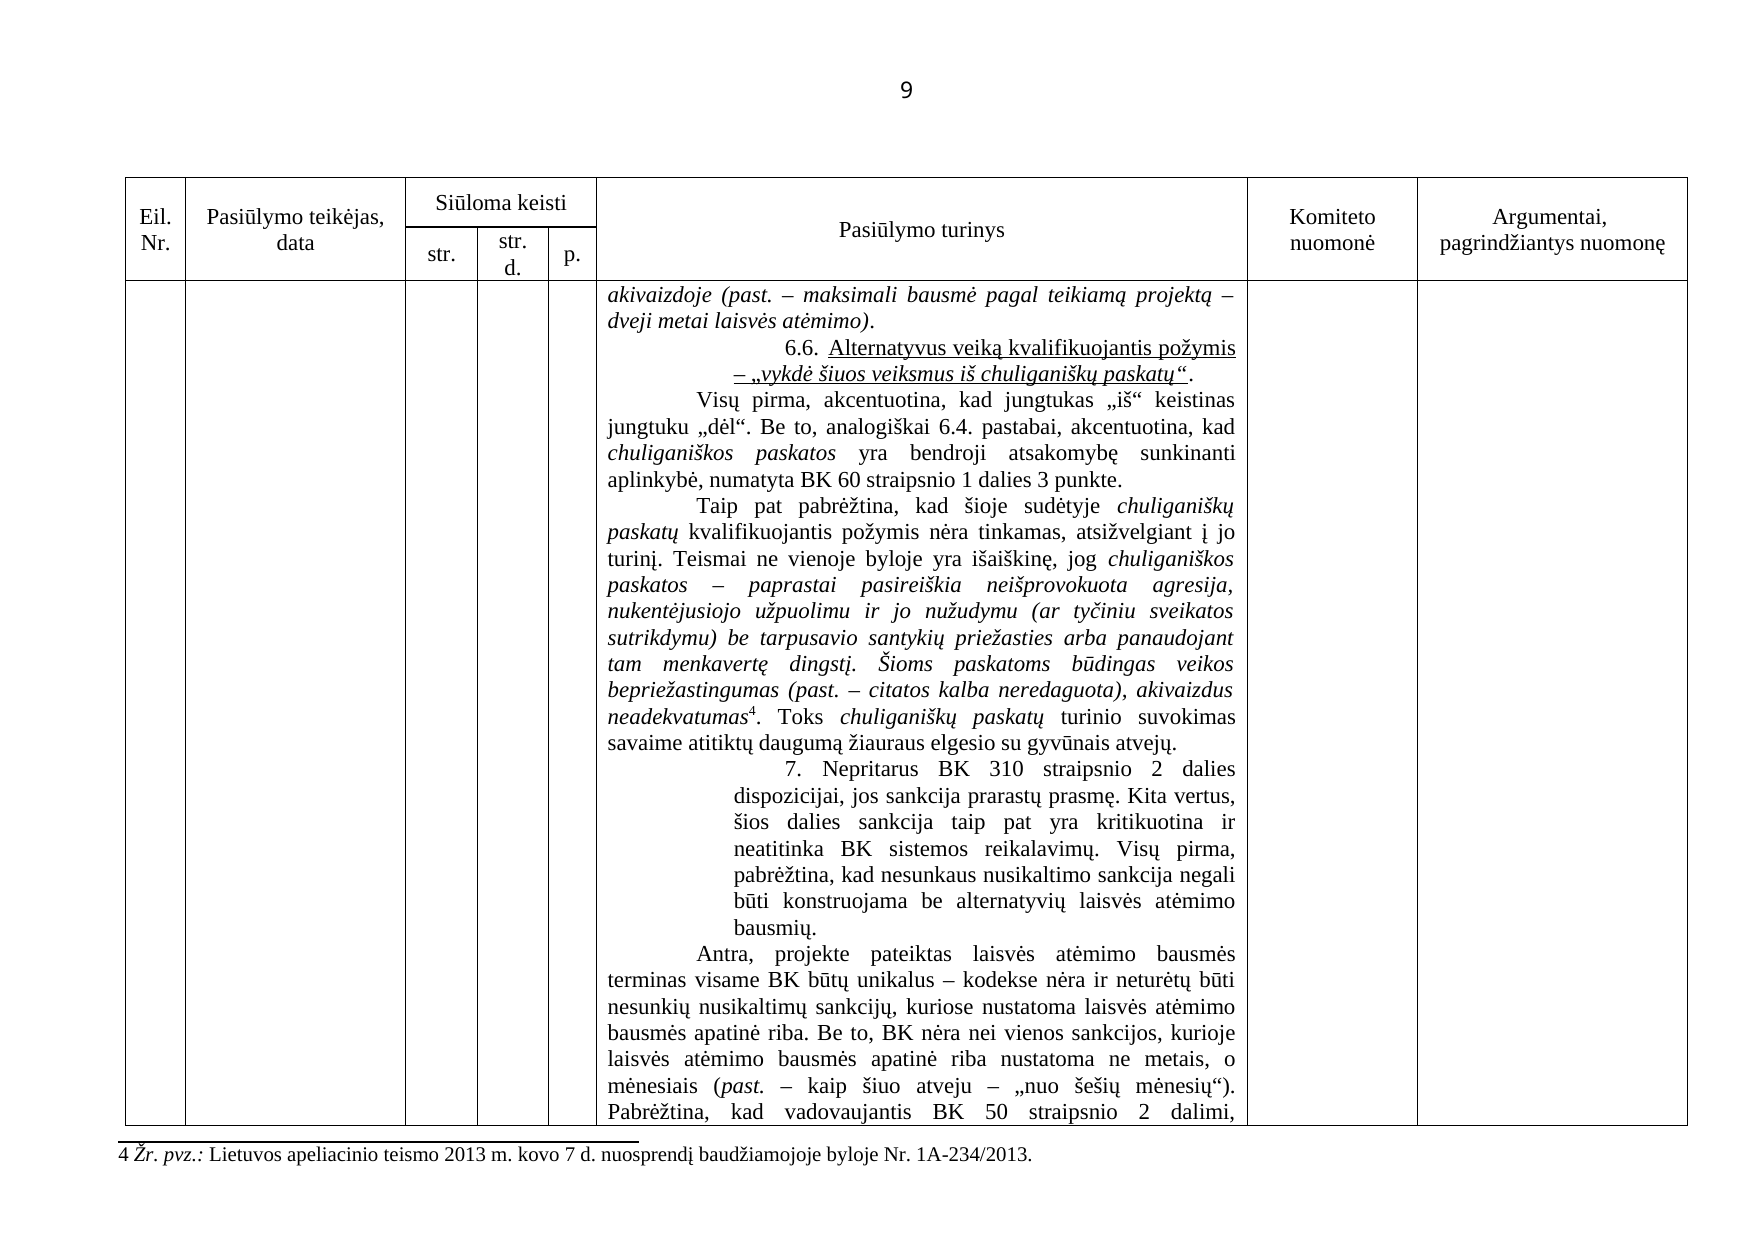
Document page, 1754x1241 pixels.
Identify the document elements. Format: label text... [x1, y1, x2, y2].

table_header Eil. Nr. [126, 178, 185, 280]
table_cell [549, 281, 596, 1124]
table_cell [406, 281, 477, 1124]
table_cell Įvertinę projekto atitiktį Konstitucijai, įstatymams, teisėkūros principams ir teisės technikos taisyklėms, teikiame šias pastabas: Vadovaujantis Teisingumo ministro 2013 m. gruodžio 23 d. įsakymu Nr. 1R-298 patvirtintų Teisės aktų projektų rengimo rekomendacijų (toliau – Rekomendacijos) 11 punktu, žodis „Projektas“ rašytinas teisės akto projekte virš teisės akto pavadinimo, dešinėje lapo pusėje mažosiomis paryškintomis raidėmis. Atsižvelgiant į tai, teisės akto pavadinime brauktinas žodis „PROJEKTAS“, o žodis „ĮSTATYMO“ keistinas žodžiu „ĮSTATYMAS“. Vadovaujantis Rekomendacijų 113 punkto 1 papunkčiu, žyma „projekto lyginamasis variantas“ rašytina mažosiomis paryškintomis raidėmis. Vadovaujantis Rekomendacijų 113 punkto 2 papunkčiu: „Projekto lyginamasis variantas dėstomas taip pat kaip ir teisės akto pakeitimo projektas, jame nurodyti pakeitimai turi sutapti su teisės akto projekte keičiamų straipsnių ar punktų ir (ar) jų sudedamųjų dalių pakeitimais.“ Atkreiptinas dėmesys, kad teikiamas projektas ir jo lyginamasis variantas neatitinka vienas kito (past. – čia ir toliau pabraukta mūsų). Projekto lyginamajame variante yra pateiktas 2 straipsnis „Įstatymo įsigaliojimas“ (past. – straipsnyje nurodoma, kad „šis įstatymas įsigalioja 2018 m. liepos 1 d.“), kurio nėra projekte. Be to, akcentuotina, kad ši speciali įstatymo įsigaliojimo data aiškinamuoju raštu nėra pagrįsta. Projekte nurodoma data ir numeris neturėtų būti paryškinti. Projekto lyginamajame variante po metų nuorodos – „2018 m.“ – brauktinas perteklinis skyrybos ženklas „taškas“. Teikiamu projektu keičiamo Lietuvos Respublikos baudžiamojo kodekso (toliau – BK) 310 straipsnio 1 dalies sankcijoje įtvirtinama alternatyvi poveikio priemonė (bausmė?) – įpareigojimas dalyvauti elgesio pataisos programoje. Tačiau atkreiptinas dėmesys, kad šis pakeitimas neatitinka BK sistemos. Nustačius įpareigojimą dalyvauti elgesio pataisos programoje BK 310 straipsnio 1 dalies sankcijoje – atitinkama priemonė laikytina bausme, nes BK specialiosios dalies straipsnio sankcijose nurodomos tik fiziniam asmeniui skiriamos bausmės už konkrečios nusikalstamos veikos padarymą. Įpareigojimą dalyvauti elgesio pataisos programoje vertinant kaip bausmę, keltini šie probleminiai aspektai: Visų pirma, BK 42 straipsnio 3 dalyje įtvirtinta imperatyvi taisyklė – „Asmeniui, padariusiam vieną nusikaltimą ar baudžiamąjį nusižengimą, gali būti skiriama tik viena bausmė.“ Atsižvelgiant į tai ir pritarus siūlomam reguliavimui, už žiaurų elgesį su gyvūnu įpareigojimas dalyvauti elgesio pataisos programoje negalėtų būti skiriamas kartu su jokia kita bausme, pavyzdžiui, bauda, areštu ar laisvės atėmimu. Antra, BK specialiosios dalies sankcijose bausmės pradedamos vardinti nuo švelniausios, o baigiamos – pačia griežčiausia bausmės rūšimi. Vadovaujantis šia taisykle, įpareigojimas dalyvauti elgesio pataisos programoje būtų traktuojamas kaip griežtesnė bausmės rūšis net už terminuoto laisvės atėmimo bausmę. Trečia, BK specialiosios dalies straipsnių sankcijose gali būti numatytos tik bausmės, atitinkančios bausmių sistemą. Baigtinis bausmių rūšių sąrašas fiziniam asmeniui už nusikaltimo padarymą yra numatytas BK 42 straipsnio 1 dalyje: 1) viešieji darbai; 2) bauda; 3) laisvės apribojimas; 4) areštas; 5) terminuotas laisvės atėmimas; 6) laisvės atėmimas iki gyvos galvos. Atsižvelgiant į tai, pabrėžtina, kad BK specialiosios dalies atskirų straipsnių sankcijose negali būti nustatytos kitos bausmių rūšys, kurių nėra nurodyta BK 42 straipsnyje. Keliant prielaidą, kad projekto rengėjai įpareigojimą dalyvauti elgesio pataisos programoje vertina ne kaip bausmę, o kaip baudžiamojo poveikio priemonę (past. – priemonė, kuri padeda įgyvendinti bausmės paskirtį), atkreiptinas dėmesys, kad baudžiamojo poveikio priemonės BK specialiosios dalies straipsnių sankcijose nėra nurodomos. Baudžiamojo poveikio priemonių sistema numatyta BK 67 straipsnio 2 dalyje (1) uždraudimas naudotis specialia teise; 2) viešųjų teisių atėmimas; 3) teisės dirbti tam tikrą darbą arba užsiimti tam tikra veikla atėmimas; 4) turtinės žalos atlyginimas ar pašalinimas; 5) nemokami darbai; 6) įmoka į nukentėjusių nuo nusikaltimų asmenų fondą; 7) turto konfiskavimas; 8) įpareigojimas gyventi skyrium nuo nukentėjusio asmens ir (ar) nesiartinti prie nukentėjusio asmens arčiau nei nustatytu atstumu; 9) dalyvavimas smurtinį elgesį keičiančiose programose; 10) išplėstinis turto konfiskavimas). Atkreiptinas dėmesys, kad šiame sąraše įpareigojimo dalyvauti elgesio pataisos programoje pateikta nėra, dėl ko atitinkamos priemonės negalima laikyti ne tik bausme, bet ir baudžiamojo poveikio priemone. Be to, siekiant kodekse numatyti naują baudžiamojo poveikio priemonę, nepakaktų vien praplėsti BK 67 straipsnio 2 dalies sąrašo, bet BK IX skyriuje reikėtų įtvirtinti naują straipsnį, reglamentuojantį atitinkamos poveikio priemonės esmę, taikymą, terminus ir pan. Analogiškos pastabos teiktinos ir dėl projektu keičiamos BK 310 straipsnio 2 dalies sankcijos. Teikiamu projektu keičiamo BK 310 straipsnio 2 dalies dispozicijoje įtvirtinami žiauraus elgesio su gyvūnais veiką kvalifikuojantys požymiai: „Tas, kas žiauriai elgėsi su gyvūnu, jį kankino, jeigu dėl to gyvūnas žuvo arba buvo suluošintas, ir viešino šiuos veiksmus arba viešai išreiškė teigiamą šių veiksmų vertinimą, arba išreiškė ketinimą juos tęsti, arba veikė asmenų grupėje, arba vykdė šiuos veiksmus stebint mažamečiams arba vykdė šiuos veiksmus iš chuliganiškų paskatų“. Cituojamai dispozicijai trūksta pagrįstumo, atsižvelgiant į šias pastabas: BK 310 straipsnio 2 dalies dispozicijos pradžioje iki žodžių „ir viešino šiuos veiksmus“ pertekliniai kartojami pagrindinės sudėties požymiai. Atsižvelgiant į BK specialiosios dalies straipsnių konstravimo ypatumus, šioje dalyje turėtų būti pateikta nukreipiančioji nuoroda į straipsnio 1 dalį (pavyzdžiui – „Tas, kas padarė šio straipsnio 1 dalyje numatytą veiką“ ar pan.). Veiką kvalifikuojantis požymis – „viešai išreiškė teigiamą šių veiksmų vertinimą“. Pirmiausia akcentuotina, kad iš projekte pateiktos nusikaltimo sudėties konstrukcijos nėra aišku, ar tai yra kumuliatyvus požymis žiauriam elgesiui su gyvūnu ir jo kankinimui ar alternatyvus (t. y. kad atsakytum pagal BK 310 straipsnio 2 dalį nebus būtina pačiam žiauriai elgtis su gyvūnu ar jį kankinti, o pakaks viešai išreikšti teigiamą kito asmens padarytų veiksmų vertinimą). Jeigu šį požymį traktuotume kaip alternatyvų požymį žiauriam elgesiui ar kankinimui, jis neatitiktų proporcingumo principo bei bendrųjų veikos kriminalizavimui keliamų kriterijų, pavyzdžiui, veikos pavojingumo. Jeigu viešai išreikšto teigiamo veiksmų vertinimo požymis sudėties kontekste traktuotinas kumuliatyviai su žiauraus elgesio ir kankinimo požymiais, asmuo turėtų išreikšti teigiamą savo paties veiksmų vertinimą. Tokia naujojo požymio traktuotė abejotina. Atkreiptinas dėmesys, kad BK 310 straipsnyje įtvirtinti tyčinio nusikaltimo sudėties požymiai – t. y. šį nusikaltimą darydamas asmuo ne tik turi suvokti pavojingą nusikalstamos veikos pobūdį, numatyti, kad dėl jo veikimo ar neveikimo gali atsirasti šiame kodekse numatyti padariniai, bet ir jų norėti ar sąmoningai leisti jiems atsirasti. Pabrėžtina ir tai, kad asmens požiūris į savo nusikalstamą veiką po jos padarymo ir jos vertinimas (pavyzdžiui, gailisi ar ne) yra ne veikos kvalifikavimo, o bausmės skyrimo stadijos dalykas. Alternatyvus veiką kvalifikuojantis požymis – „išreiškė ketinimą juos tęsti“. Baudžiamosios teisės doktrinoje atitinkamas požymis traktuojamas kaip „tyčios iškėlimas aikštėn“. Baudžiamosios teisės poveikio priemonės yra įmanomos tik už realią ir objektyviai pasireiškiančią veiką, o asmenų mintys ar įsitikinimai neatitinka jos dalyko, t. y. nusikalstamai veikai keliamų kriterijų. Kita vertus, „išreikštas ketinimas tęsti veiksmus“ taip pat neatitinka ir parengtinės nusikalstamos veikos stadijų (nei rengimosi, nei pasikėsinimo) požymių, be to, yra neaiškaus turinio. Alternatyvus veiką kvalifikuojantis požymis – „veikė asmenų grupėje“. Visų pirma, atkreiptinas dėmesys, kad BK nėra įtvirtintos „asmenų grupės“ bendrininkavimo formos. Vadovaujantis BK 25 straipsnio 1 dalimi, bendrininkavimo formos yra trys: bendrininkų grupė, organizuota grupė ir nusikalstamas susivienijimas. Pabrėžtina, kad nė vienos iš šių bendrininkavimo formų įtvirtinimas kaip kvalifikuojančios aplinkybės nusikalstamos veikos sudėtyse taip pat nebūtų pagrįstas. Pagal BK originalios redakcijos rengėjų sumanymą organizuota grupė turi sunkinti, o bendrininkų grupė gali sunkinti baudžiamąją atsakomybę (žr. – BK 60 straipsnio 1 dalies 1 ir 2 punktus) visų nusikaltimų atveju ir tai daryti ne veikos kvalifikavimo, bet bausmės skyrimo stadijoje. Nusikalstamo susivienijimo kaip bendrininkavimo formos dalyviai, remiantis BK 26 straipsnio 5 dalimi, nesvarbu, koks jų vaidmuo darant nusikalstamą veiką, kurią apėmė jų tyčia, atsako pagal BK 249 straipsnį kaip vykdytojai. Įtvirtinus bendrininkų ar organizuotos grupės požymį konkrečioje BK specialiosios dalies sudėtyje, šie požymiai taptų nusikalstamos veikos sudėties požymiais ir atitinkamai – nusikalstamos veikos kvalifikavimo dalyku. Bendrininkų ar organizuotos grupės kaip nusikalstamos veikos sudėties požymiai, vadovaujantis Lietuvos Aukščiausiojo Teismo (toliau – LAT) praktika, negali turėti įtakos skiriant bausmę, nes vienas ir tas pats požymis du kartus (veikos kvalifikavimo ir bausmės skyrimo stadijose) sunkintų asmens teisinę padėtį, o tai draudžia non bis in idem (negalima bausti du kartus už tą pačią veiką) principas. Pastebėtina, jog bendrininkų ar organizuotos grupės kvalifikuojantys požymiai yra įtvirtinti ir kai kuriuose kituose BK specialiosios dalies straipsniuose, tačiau tai yra pavieniai ir išimtiniai atvejai (past. – aštuonios sudėtys: BK 147 str. 2 d., 149 str. 2 d., 150 str. 2 d., 157 str. 2 d., 1701 str. 1 d., 178 str. 3 d., 180 str. 3 d., 181 str. 3 d., 182 str. 2 d. ir 263 str. 3 d.). Be to, netinkami teisinio reguliavimo pavyzdžiai nepateisina tolimesnio jų plėtimo ir BK bendrosios ir specialiosios dalies straipsnių kolizijos gilinimo. Pabrėžtina ir tai, kad iš išvardintų trijų bendrininkavimo formų BK 310 straipsnio 2 dalies (past. – nesunkus nusikaltimas) kontekste objektyviai įmanoma būtų inkriminuoti tik bendrininkų grupę, bet ne organizuotą grupę ar nusikalstamą susivienijimą. Vadovaujantis, BK 25 straipsnio 3 dalimi: „Organizuota grupė yra tada, kai bet kurioje nusikalstamos veikos stadijoje du ar daugiau asmenų susitaria daryti kelis nusikaltimus arba vieną apysunkį, sunkų ar labai sunkų nusikaltimą ir kiekvienas grupės narys, darydamas nusikaltimą, atlieka tam tikrą užduotį ar turi skirtingą vaidmenį.“ Remiantis BK 25 straipsnio 4 dalimi: „Nusikalstamas susivienijimas yra tada, kai bendrai nusikalstamai veiklai – vienam ar keliems apysunkiams, sunkiems ar labai sunkiems nusikaltimams daryti – susivienija trys ar daugiau asmenų, kuriuos sieja pastovūs tarpusavio ryšiai bei vaidmenų ar užduočių pasiskirstymas.“ Dėl tos priežasties, jeigu nebūtų pritarta šiai pastabai ir, vis dėlto, apsispręsta BK 310 straipsnio 2 dalyje palikti veiką kvalifikuojantį požymį asmenų grupę, jis turėtų būti performuluotas į bendrininkų grupę. Alternatyvus veiką kvalifikuojantis požymis – „vykdė šiuos veiksmus stebint mažamečiams“. Visų pirma, akcentuotina, kad projekto aiškinamajame rašte nėra pagrįsta, kodėl projekte pasirinkta žodžio „mažametis“ daugiskaitos forma. Manytina, kad vienaskaitinė aptariamo žodžio forma šios sudėties kontekste būtų labiau tinkama. Antra vertus, atitinkamo kvalifikuojančio požymio įtvirtinimas BK 310 straipsnio 2 dalyje BK sistemos prasme apskritai nėra pagrįstas. Pavyzdžiui, atkreiptinas dėmesys, kad pritarus šiam požymiui, mažamečio mušimas arba kankinimas pagal BK 140 straipsnio 3 dalį (past. – maksimali bausmė – dveji metai laisvės atėmimo) pagal pavojingumą būtų tolygi gyvūno (pavyzdžiui, šuns) mušimui ar kankinimui mažamečio asmens akivaizdoje (past. – maksimali bausmė pagal teikiamą projektą – dveji metai laisvės atėmimo). Alternatyvus veiką kvalifikuojantis požymis – „vykdė šiuos veiksmus iš chuliganiškų paskatų“. Visų pirma, akcentuotina, kad jungtukas „iš“ keistinas jungtuku „dėl“. Be to, analogiškai 6.4. pastabai, akcentuotina, kad chuliganiškos paskatos yra bendroji atsakomybę sunkinanti aplinkybė, numatyta BK 60 straipsnio 1 dalies 3 punkte. Taip pat pabrėžtina, kad šioje sudėtyje chuliganiškų paskatų kvalifikuojantis požymis nėra tinkamas, atsižvelgiant į jo turinį. Teismai ne vienoje byloje yra išaiškinę, jog chuliganiškos paskatos – paprastai pasireiškia neišprovokuota agresija, nukentėjusiojo užpuolimu ir jo nužudymu (ar tyčiniu sveikatos sutrikdymu) be tarpusavio santykių priežasties arba panaudojant tam menkavertę dingstį. Šioms paskatoms būdingas veikos bepriežastingumas (past. – citatos kalba neredaguota), akivaizdus neadekvatumas. Toks chuliganiškų paskatų turinio suvokimas savaime atitiktų daugumą žiauraus elgesio su gyvūnais atvejų. Nepritarus BK 310 straipsnio 2 dalies dispozicijai, jos sankcija prarastų prasmę. Kita vertus, šios dalies sankcija taip pat yra kritikuotina ir neatitinka BK sistemos reikalavimų. Visų pirma, pabrėžtina, kad nesunkaus nusikaltimo sankcija negali būti konstruojama be alternatyvių laisvės atėmimo bausmių. Antra, projekte pateiktas laisvės atėmimo bausmės terminas visame BK būtų unikalus – kodekse nėra ir neturėtų būti nesunkių nusikaltimų sankcijų, kuriose nustatoma laisvės atėmimo bausmės apatinė riba. Be to, BK nėra nei vienos sankcijos, kurioje laisvės atėmimo bausmės apatinė riba nustatoma ne metais, o mėnesiais (past. – kaip šiuo atveju – „nuo šešių mėnesių“). Pabrėžtina, kad vadovaujantis BK 50 straipsnio 2 dalimi, terminuoto laisvės atėmimo bausmės žemutinė riba yra trys mėnesiai. Akcentuotina ir tai, kad bausmių ribos negali būti per siauros, ribojant teismo diskreciją individualizuoti baudžiamąją atsakomybę ir paskirti teisingą bausmę. Projektu keičiamo BK 310 straipsnio 3 dalyje žodžių junginys „numatytą veiką“ keistinas žodžių junginiu „numatytas veikas“. [597, 281, 1247, 1124]
table_cell [126, 281, 185, 1124]
table_cell [478, 281, 548, 1124]
table_header Pasiūlymo teikėjas, data [186, 178, 405, 280]
table_cell [186, 281, 405, 1124]
table_header Argumentai, pagrindžiantys nuomonę [1418, 178, 1687, 280]
table_cell [1248, 281, 1417, 1124]
table_header Komiteto nuomonė [1248, 178, 1417, 280]
table_header Siūloma keisti [406, 178, 596, 226]
table_cell p. [549, 228, 596, 280]
table_cell [1418, 281, 1687, 1124]
table_header Pasiūlymo turinys [597, 178, 1247, 280]
table_cell str. [406, 228, 477, 280]
table_cell str. d. [478, 228, 548, 280]
